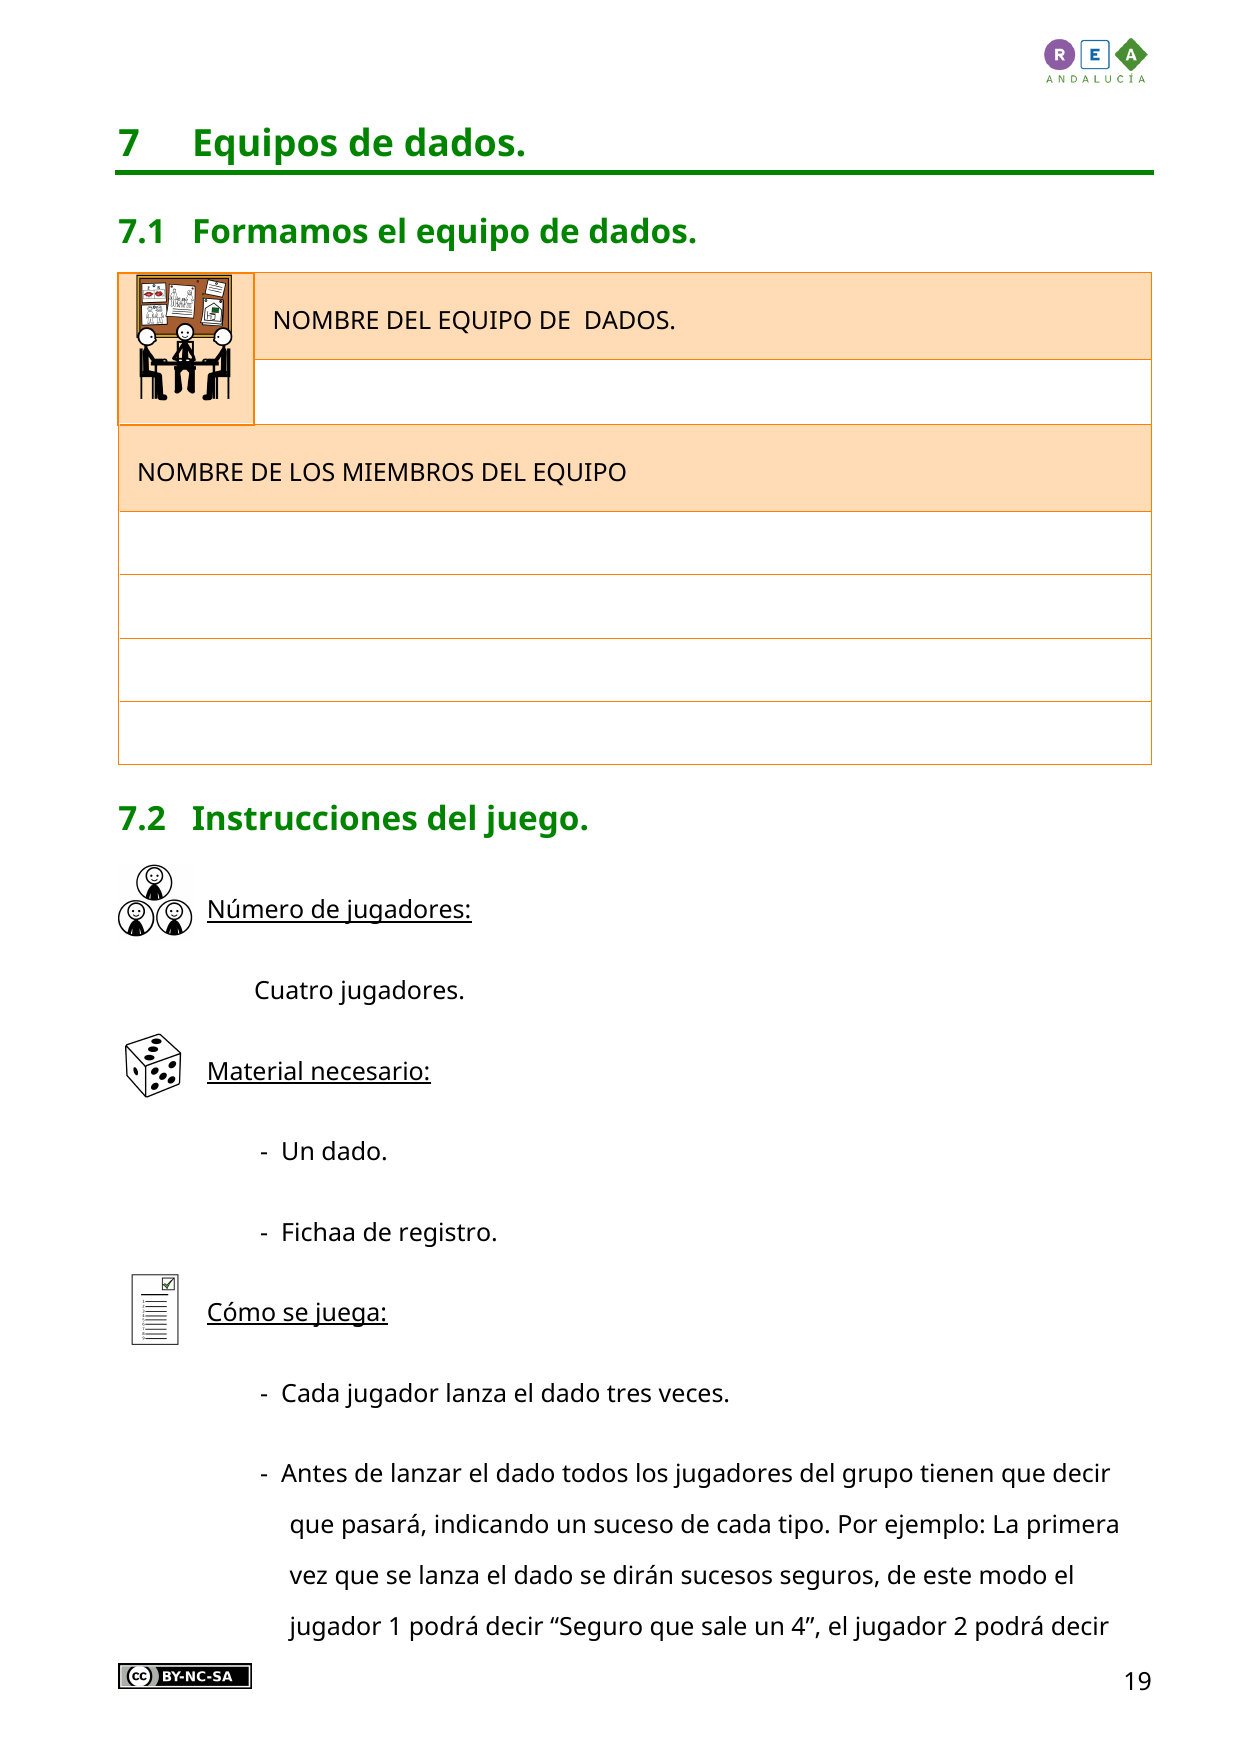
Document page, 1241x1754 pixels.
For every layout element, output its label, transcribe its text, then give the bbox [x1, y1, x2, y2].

subtitle Formamos el equipo de dados. [118, 208, 1152, 253]
table_cell [119, 702, 1151, 764]
subtitle Instrucciones del juego. [118, 794, 1152, 840]
text - Cada jugador lanza el dado tres veces. [260, 1375, 1152, 1409]
table_cell [119, 575, 1151, 637]
text Número de jugadores: [207, 892, 1152, 926]
table_header [119, 274, 253, 423]
picture [1039, 33, 1152, 88]
text Cuatro jugadores. [254, 973, 1152, 1007]
table_cell [119, 639, 1151, 701]
subtitle Equipos de dados. [115, 113, 1154, 170]
table_cell NOMBRE DE LOS MIEMBROS DEL EQUIPO [119, 425, 1151, 511]
picture [119, 271, 249, 401]
table_cell [255, 360, 1151, 423]
text Material necesario: [207, 1053, 1152, 1087]
picture [116, 863, 194, 941]
picture [114, 1027, 192, 1104]
text - Fichaa de registro. [260, 1214, 1152, 1248]
text - Antes de lanzar el dado todos los jugadores del grupo tienen que decir que pasará, indicando un suceso de cada tipo. Por ejemplo: La primera vez que se lanza el dado se dirán sucesos seguros, de este modo el jugador 1 podrá decir “Seguro que sale un 4”, el jugador 2 podrá decir [260, 1456, 1152, 1643]
table_header NOMBRE DEL EQUIPO DE DADOS. [255, 273, 1151, 359]
text Cómo se juega: [207, 1295, 1152, 1329]
text - Un dado. [260, 1134, 1152, 1168]
picture [118, 1663, 536, 1698]
table_cell [119, 512, 1151, 574]
picture [116, 1271, 194, 1348]
